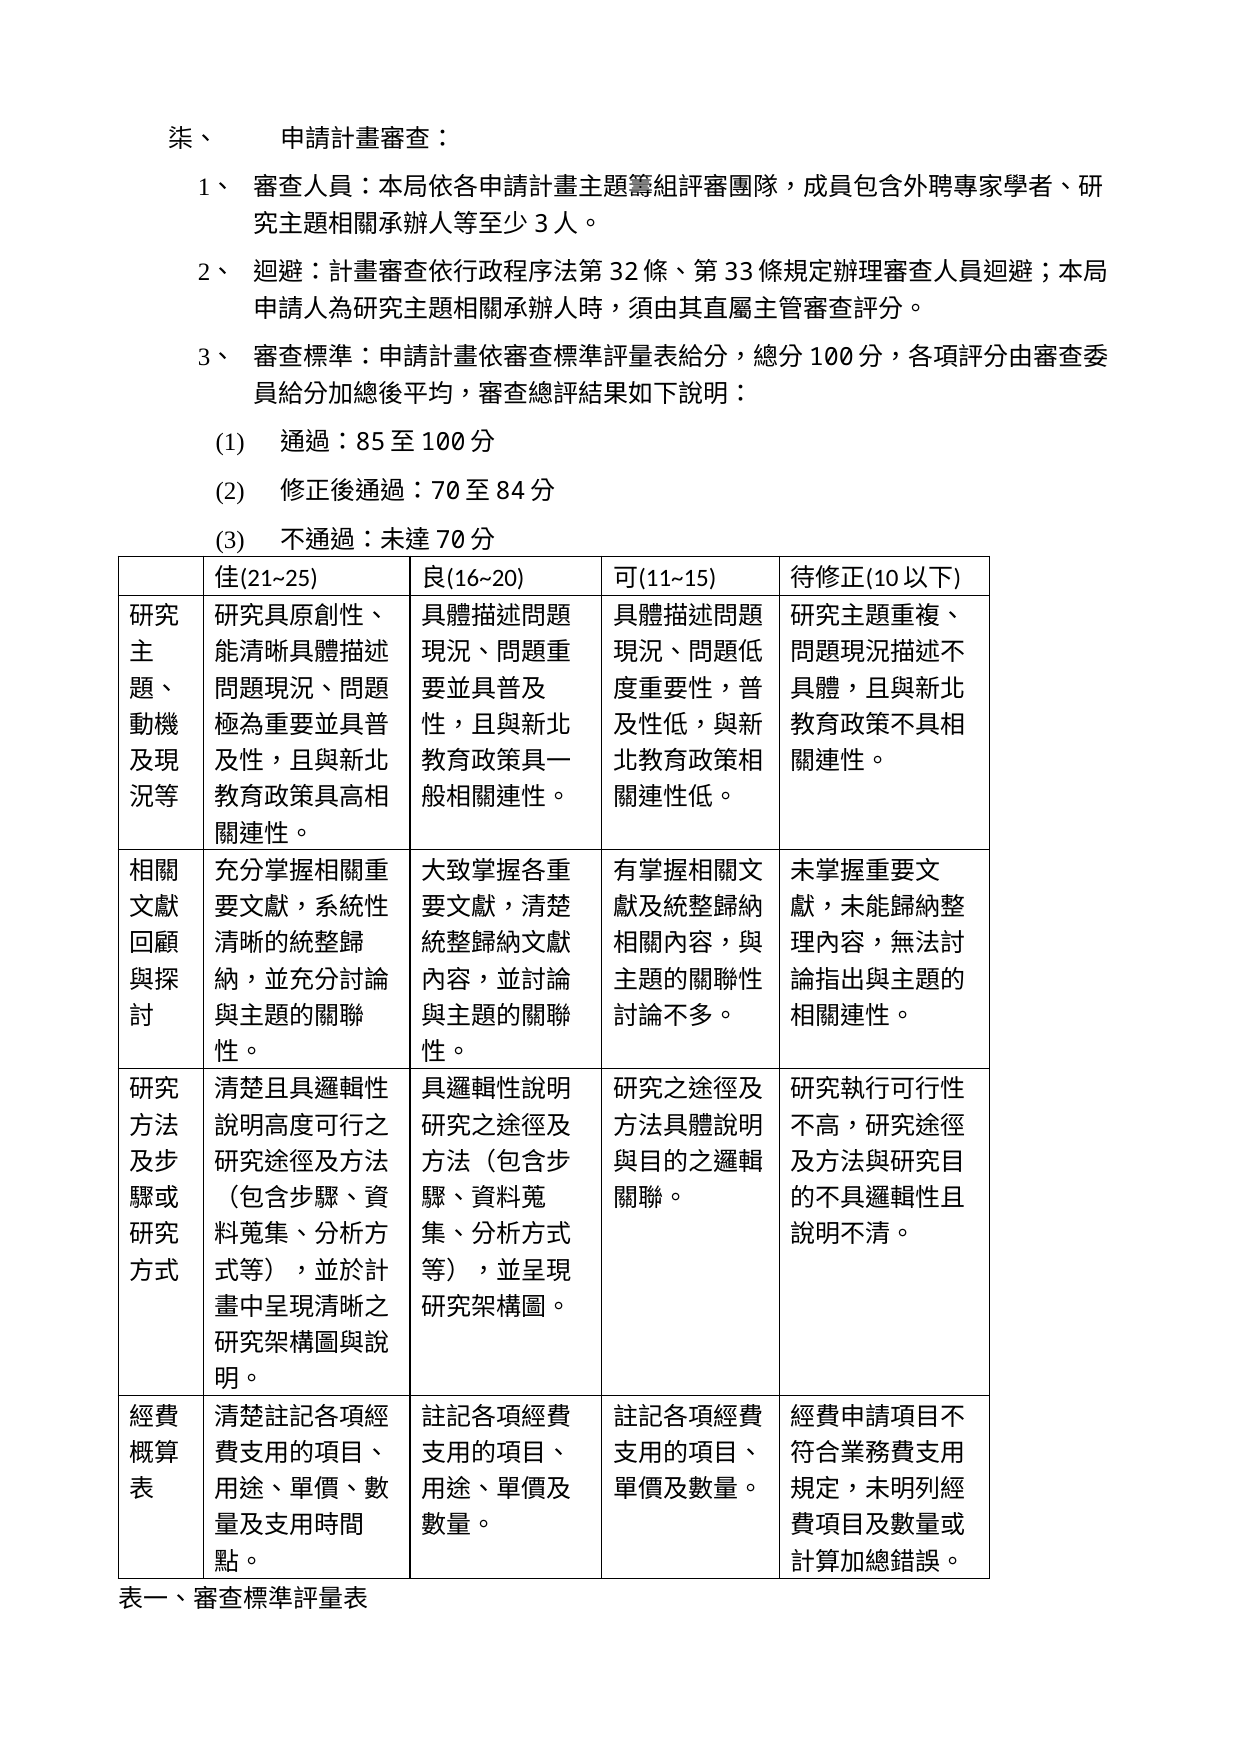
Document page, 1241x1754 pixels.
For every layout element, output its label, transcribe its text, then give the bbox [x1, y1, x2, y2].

table_header [119, 557, 203, 594]
table_cell 有掌握相關文獻及統整歸納相關內容，與主題的關聯性討論不多。 [602, 850, 779, 1068]
table_cell 研究執行可行性不高，研究途徑及方法與研究目的不具邏輯性且說明不清。 [780, 1069, 989, 1395]
table_header 待修正(10以下) [780, 557, 989, 594]
table_header 佳(21~25) [204, 557, 409, 594]
table_cell 經費概算表 [119, 1396, 203, 1577]
list 審查人員：本局依各申請計畫主題籌組評審團隊，成員包含外聘專家學者、研究主題相關承辦人等至少3人。 [198, 167, 1122, 239]
table_cell 清楚註記各項經費支用的項目、用途、單價、數量及支用時間點。 [204, 1396, 409, 1577]
table_cell 研究具原創性、能清晰具體描述問題現況、問題極為重要並具普及性，且與新北教育政策具高相關連性。 [204, 596, 409, 849]
table_cell 具體描述問題現況、問題低度重要性，普及性低，與新北教育政策相關連性低。 [602, 596, 779, 849]
table_cell 具體描述問題現況、問題重要並具普及性，且與新北教育政策具一般相關連性。 [411, 596, 601, 849]
list 通過：85至100分 [215, 422, 1122, 458]
table_cell 相關文獻回顧與探討 [119, 850, 203, 1068]
list 申請計畫審查： [168, 118, 1122, 154]
table_cell 經費申請項目不符合業務費支用規定，未明列經費項目及數量或計算加總錯誤。 [780, 1396, 989, 1577]
table_cell 研究主題、動機及現況等 [119, 596, 203, 849]
table_cell 註記各項經費支用的項目、單價及數量。 [602, 1396, 779, 1577]
table_header 可(11~15) [602, 557, 779, 594]
list 不通過：未達70分 [215, 519, 1122, 556]
table_cell 具邏輯性說明研究之途徑及方法（包含步驟、資料蒐集、分析方式等），並呈現研究架構圖。 [411, 1069, 601, 1395]
text 表一、審查標準評量表 [118, 1578, 1122, 1615]
list 迴避：計畫審查依行政程序法第32條、第33條規定辦理審查人員迴避；本局申請人為研究主題相關承辦人時，須由其直屬主管審查評分。 [198, 252, 1122, 324]
table_cell 註記各項經費支用的項目、用途、單價及數量。 [411, 1396, 601, 1577]
list 修正後通過：70至84分 [215, 471, 1122, 507]
table_cell 充分掌握相關重要文獻，系統性清晰的統整歸納，並充分討論與主題的關聯性。 [204, 850, 409, 1068]
table_cell 研究之途徑及方法具體說明與目的之邏輯關聯。 [602, 1069, 779, 1395]
table_cell 大致掌握各重要文獻，清楚統整歸納文獻內容，並討論與主題的關聯性。 [411, 850, 601, 1068]
table_cell 未掌握重要文獻，未能歸納整理內容，無法討論指出與主題的相關連性。 [780, 850, 989, 1068]
table_header 良(16~20) [411, 557, 601, 594]
table_cell 清楚且具邏輯性說明高度可行之研究途徑及方法（包含步驟、資料蒐集、分析方式等），並於計畫中呈現清晰之研究架構圖與說明。 [204, 1069, 409, 1395]
list 審查標準：申請計畫依審查標準評量表給分，總分100分，各項評分由審查委員給分加總後平均，審查總評結果如下說明： [198, 337, 1122, 409]
table_cell 研究主題重複、問題現況描述不具體，且與新北教育政策不具相關連性。 [780, 596, 989, 849]
table_cell 研究方法及步驟或研究方式 [119, 1069, 203, 1395]
